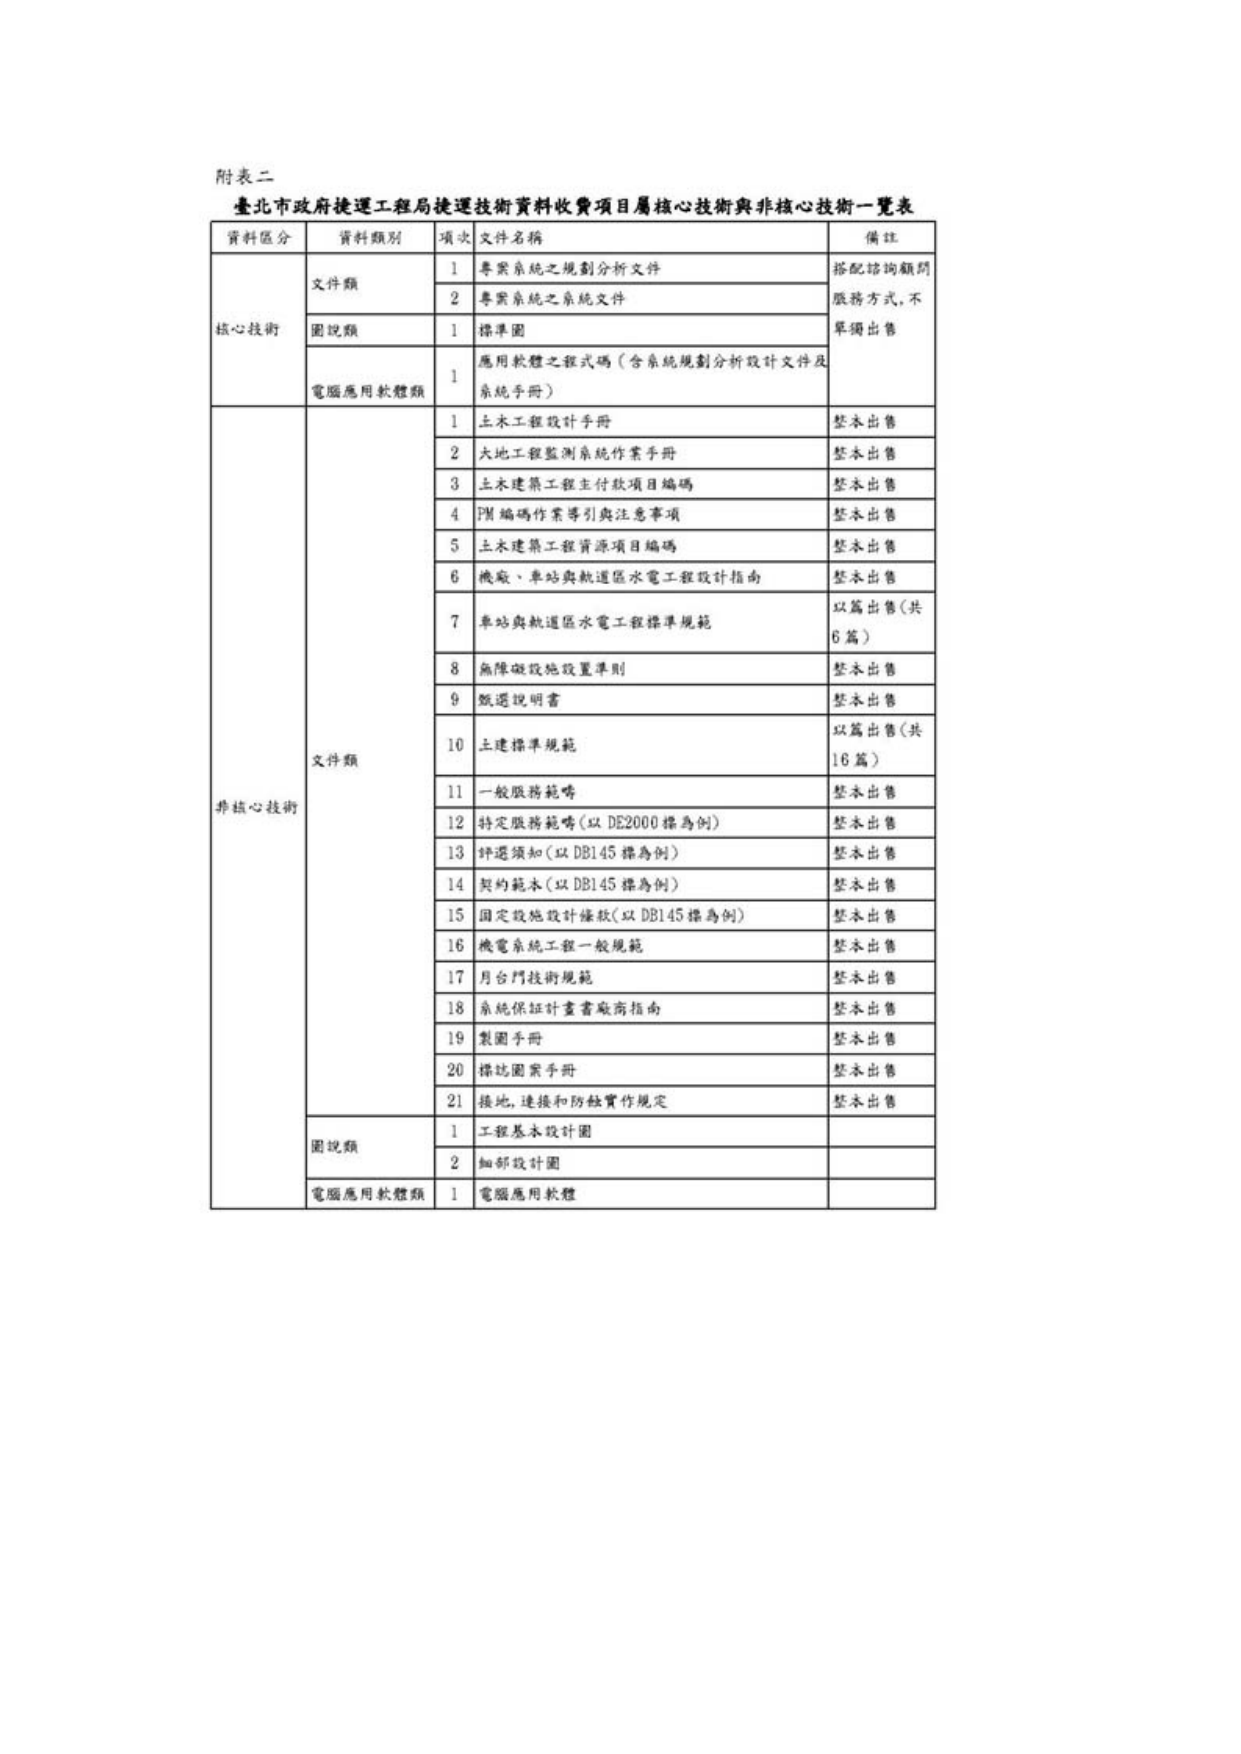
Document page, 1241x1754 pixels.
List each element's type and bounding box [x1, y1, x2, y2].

picture [187, 150, 969, 1235]
